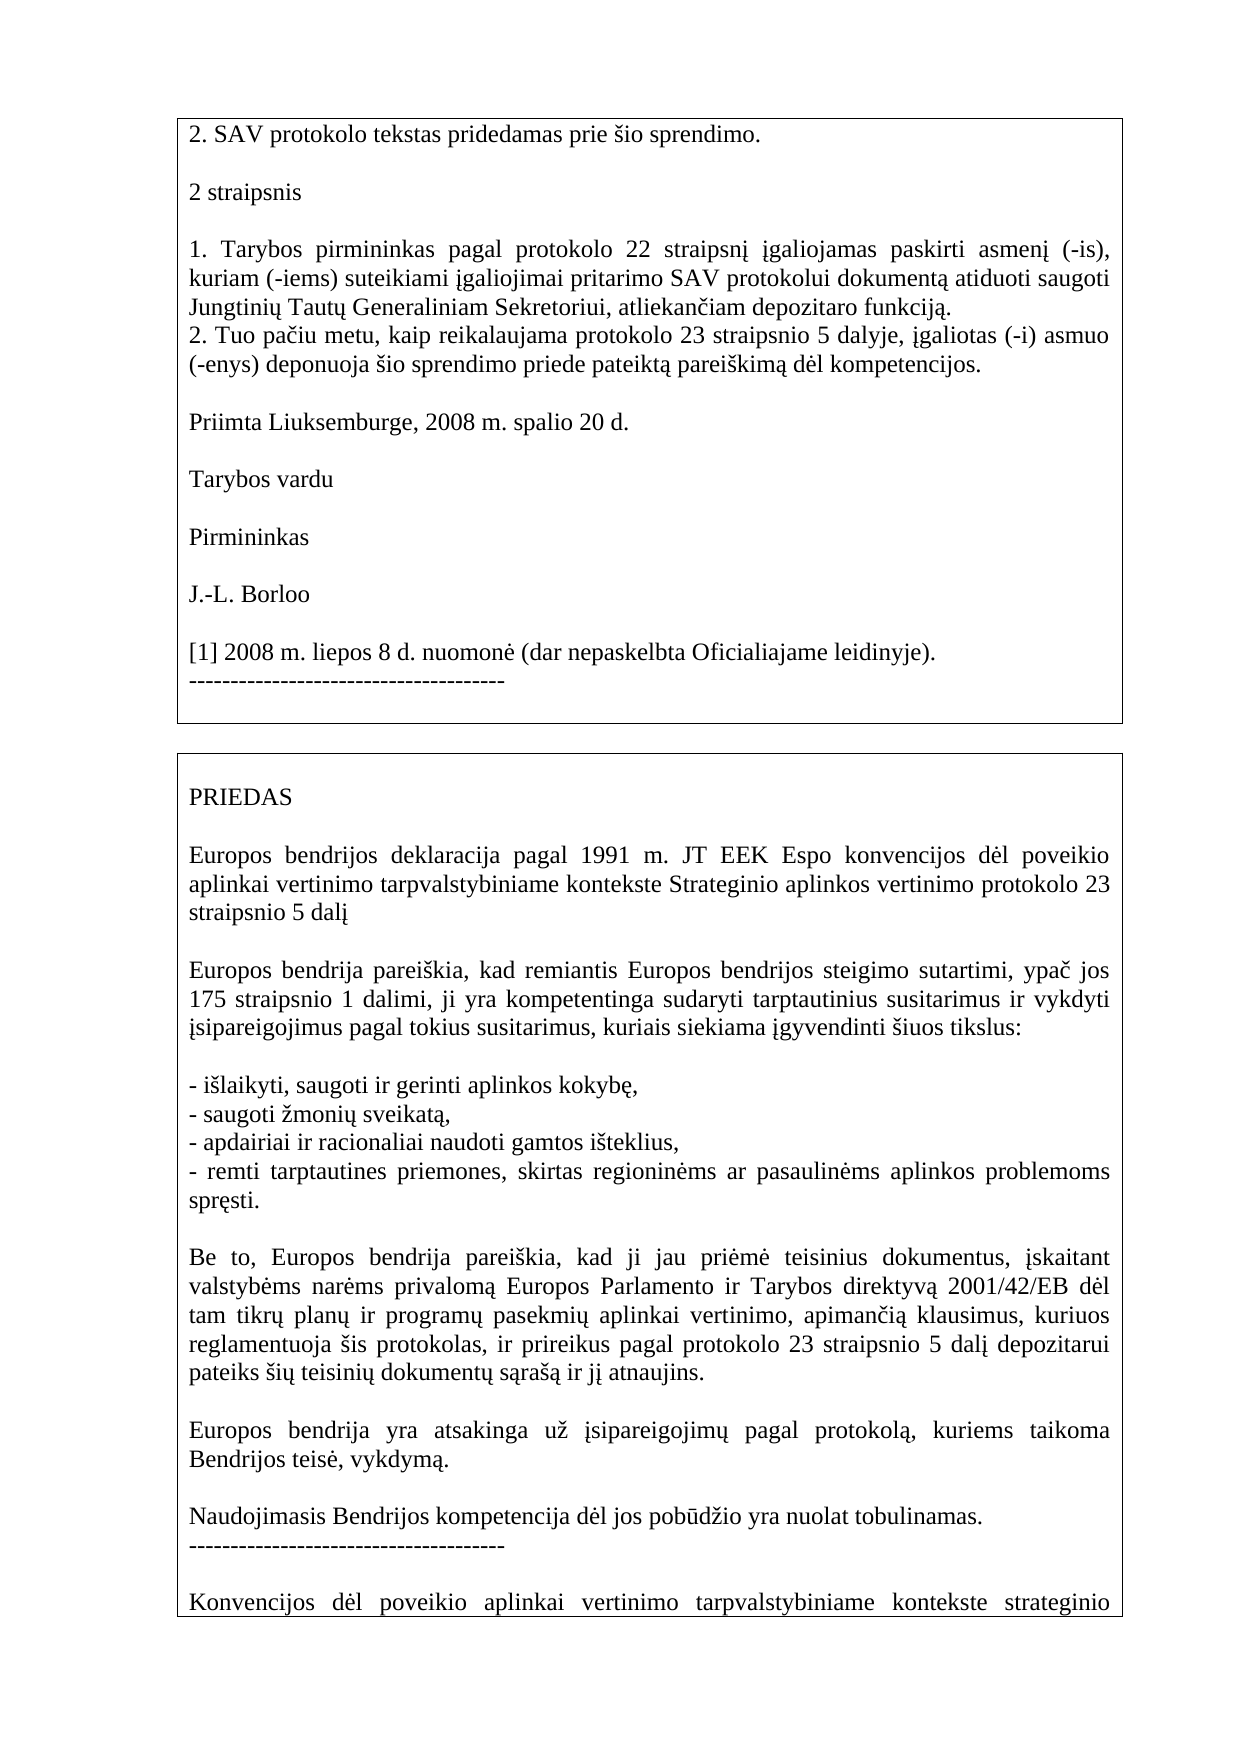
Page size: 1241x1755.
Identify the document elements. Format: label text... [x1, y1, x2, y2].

table_header 2. SAV protokolo tekstas pridedamas prie šio sprendimo. 2 straipsnis 1. Tarybos pirmininkas pagal protokolo 22 straipsnį įgaliojamas paskirti asmenį (-is), kuriam (-iems) suteikiami įgaliojimai pritarimo SAV protokolui dokumentą atiduoti saugoti Jungtinių Tautų Generaliniam Sekretoriui, atliekančiam depozitaro funkciją. 2. Tuo pačiu metu, kaip reikalaujama protokolo 23 straipsnio 5 dalyje, įgaliotas (-i) asmuo (-enys) deponuoja šio sprendimo priede pateiktą pareiškimą dėl kompetencijos. Priimta Liuksemburge, 2008 m. spalio 20 d. Tarybos vardu Pirmininkas J.-L. Borloo [1] 2008 m. liepos 8 d. nuomonė (dar nepaskelbta Oficialiajame leidinyje). -------------------------------------- [178, 119, 1122, 723]
table_header PRIEDAS Europos bendrijos deklaracija pagal 1991 m. JT EEK Espo konvencijos dėl poveikio aplinkai vertinimo tarpvalstybiniame kontekste Strateginio aplinkos vertinimo protokolo 23 straipsnio 5 dalį Europos bendrija pareiškia, kad remiantis Europos bendrijos steigimo sutartimi, ypač jos 175 straipsnio 1 dalimi, ji yra kompetentinga sudaryti tarptautinius susitarimus ir vykdyti įsipareigojimus pagal tokius susitarimus, kuriais siekiama įgyvendinti šiuos tikslus: - išlaikyti, saugoti ir gerinti aplinkos kokybę, - saugoti žmonių sveikatą, - apdairiai ir racionaliai naudoti gamtos išteklius, - remti tarptautines priemones, skirtas regioninėms ar pasaulinėms aplinkos problemoms spręsti. Be to, Europos bendrija pareiškia, kad ji jau priėmė teisinius dokumentus, įskaitant valstybėms narėms privalomą Europos Parlamento ir Tarybos direktyvą 2001/42/EB dėl tam tikrų planų ir programų pasekmių aplinkai vertinimo, apimančią klausimus, kuriuos reglamentuoja šis protokolas, ir prireikus pagal protokolo 23 straipsnio 5 dalį depozitarui pateiks šių teisinių dokumentų sąrašą ir jį atnaujins. Europos bendrija yra atsakinga už įsipareigojimų pagal protokolą, kuriems taikoma Bendrijos teisė, vykdymą. Naudojimasis Bendrijos kompetencija dėl jos pobūdžio yra nuolat tobulinamas. -------------------------------------- Konvencijos dėl poveikio aplinkai vertinimo tarpvalstybiniame kontekste strateginio [178, 754, 1122, 1616]
